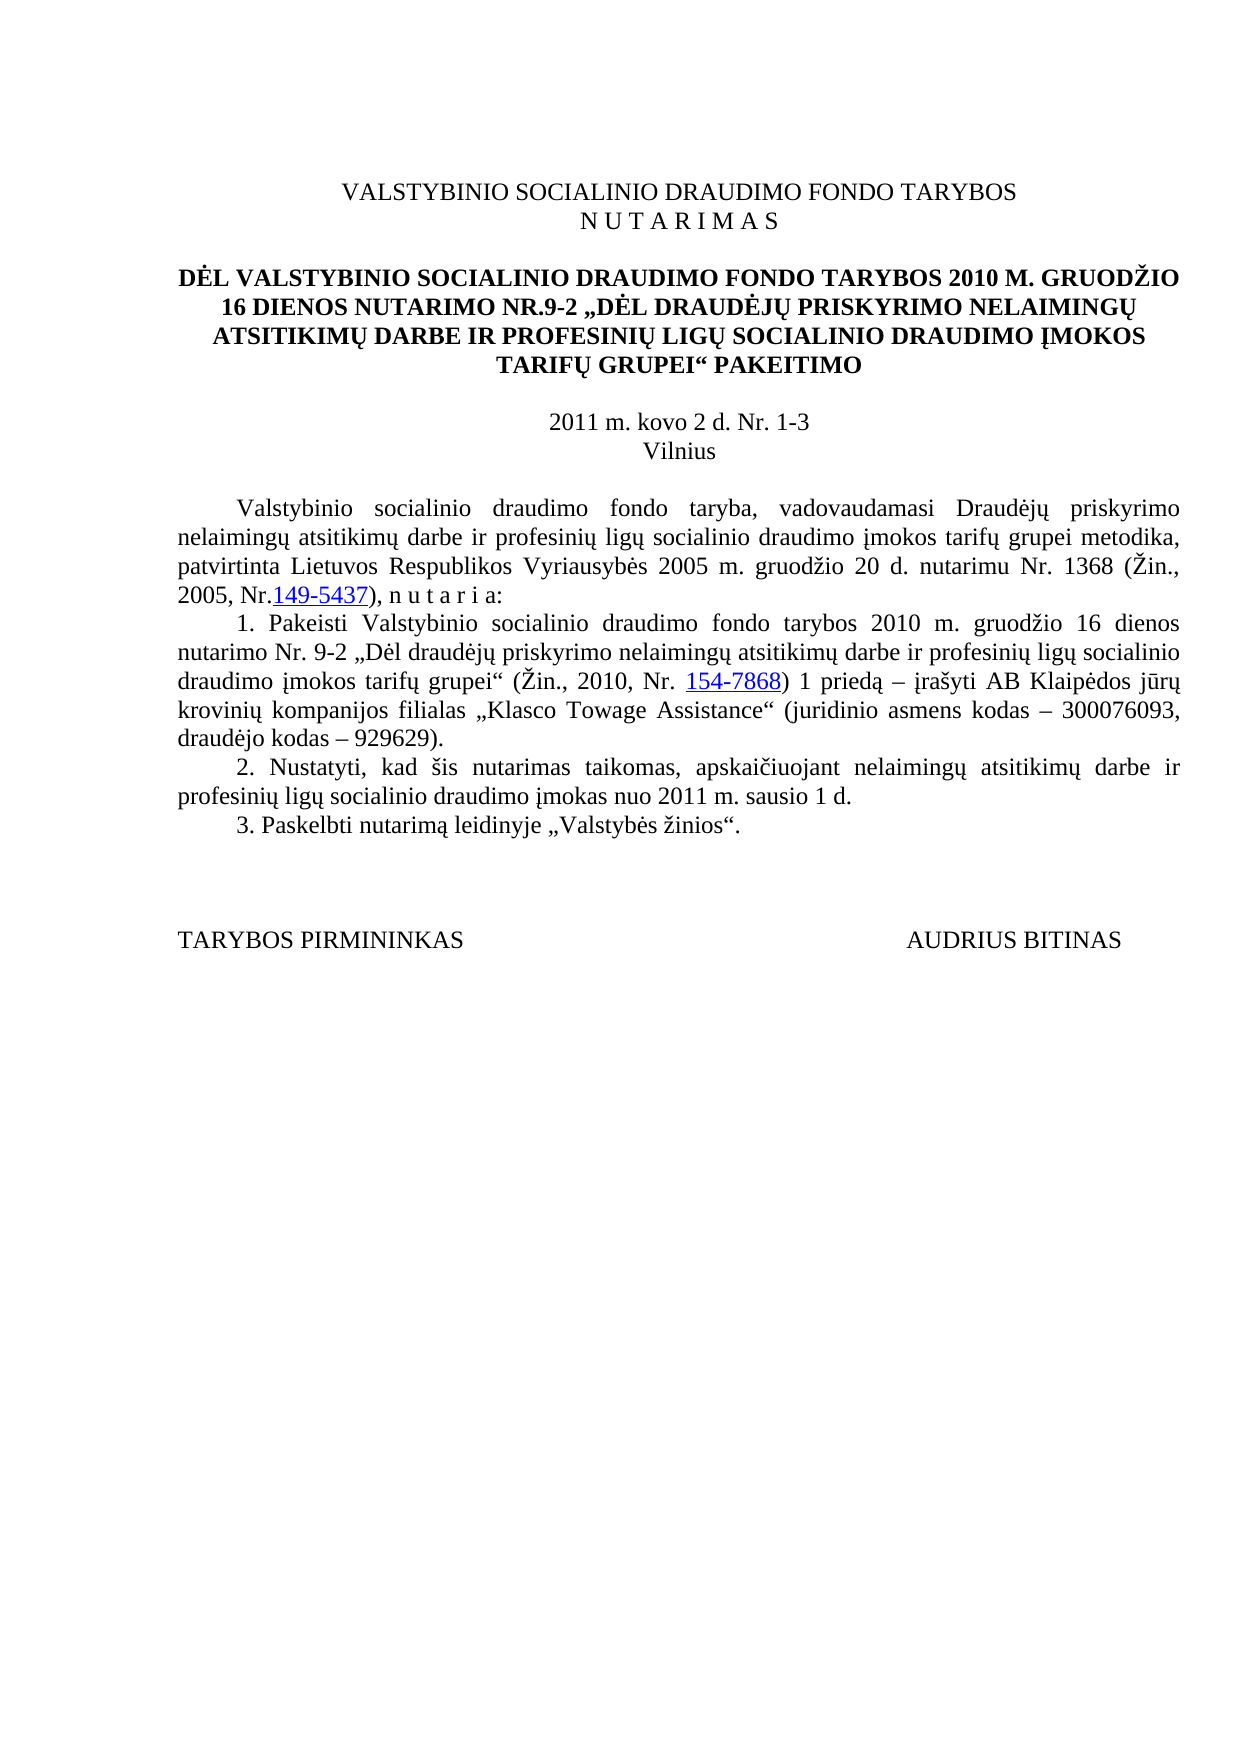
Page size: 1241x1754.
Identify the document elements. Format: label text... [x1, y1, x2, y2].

text 1. Pakeisti Valstybinio socialinio draudimo fondo tarybos 2010 m. gruodžio 16 dienos nutarimo Nr. 9-2 „Dėl draudėjų priskyrimo nelaimingų atsitikimų darbe ir profesinių ligų socialinio draudimo įmokos tarifų grupei“ (Žin., 2010, Nr. 154-7868) 1 priedą – įrašyti AB Klaipėdos jūrų krovinių kompanijos filialas „Klasco Towage Assistance“ (juridinio asmens kodas – 300076093, draudėjo kodas – 929629). [177, 608, 1181, 752]
text NUTARIMAS [177, 206, 1181, 235]
text VALSTYBINIO SOCIALINIO DRAUDIMO FONDO TARYBOS [177, 177, 1181, 206]
text 3. Paskelbti nutarimą leidinyje „Valstybės žinios“. [177, 810, 1181, 838]
text Valstybinio socialinio draudimo fondo taryba, vadovaudamasi Draudėjų priskyrimo nelaimingų atsitikimų darbe ir profesinių ligų socialinio draudimo įmokos tarifų grupei metodika, patvirtinta Lietuvos Respublikos Vyriausybės 2005 m. gruodžio 20 d. nutarimu Nr. 1368 (Žin., 2005, Nr.149-5437), nutaria: [177, 493, 1181, 608]
text 2. Nustatyti, kad šis nutarimas taikomas, apskaičiuojant nelaimingų atsitikimų darbe ir profesinių ligų socialinio draudimo įmokas nuo 2011 m. sausio 1 d. [177, 752, 1181, 810]
text 2011 m. kovo 2 d. Nr. 1-3 [177, 407, 1181, 436]
text Tarybos pirmininkas Audrius Bitinas [177, 925, 1181, 953]
text DĖL VALSTYBINIO SOCIALINIO DRAUDIMO FONDO TARYBOS 2010 M. GRUODŽIO 16 DIENOS NUTARIMO NR.9-2 „DĖL DRAUDĖJŲ PRISKYRIMO NELAIMINGŲ ATSITIKIMŲ DARBE IR PROFESINIŲ LIGŲ SOCIALINIO DRAUDIMO ĮMOKOS TARIFŲ GRUPEI“ PAKEITIMO [177, 263, 1181, 378]
text Vilnius [177, 436, 1181, 465]
